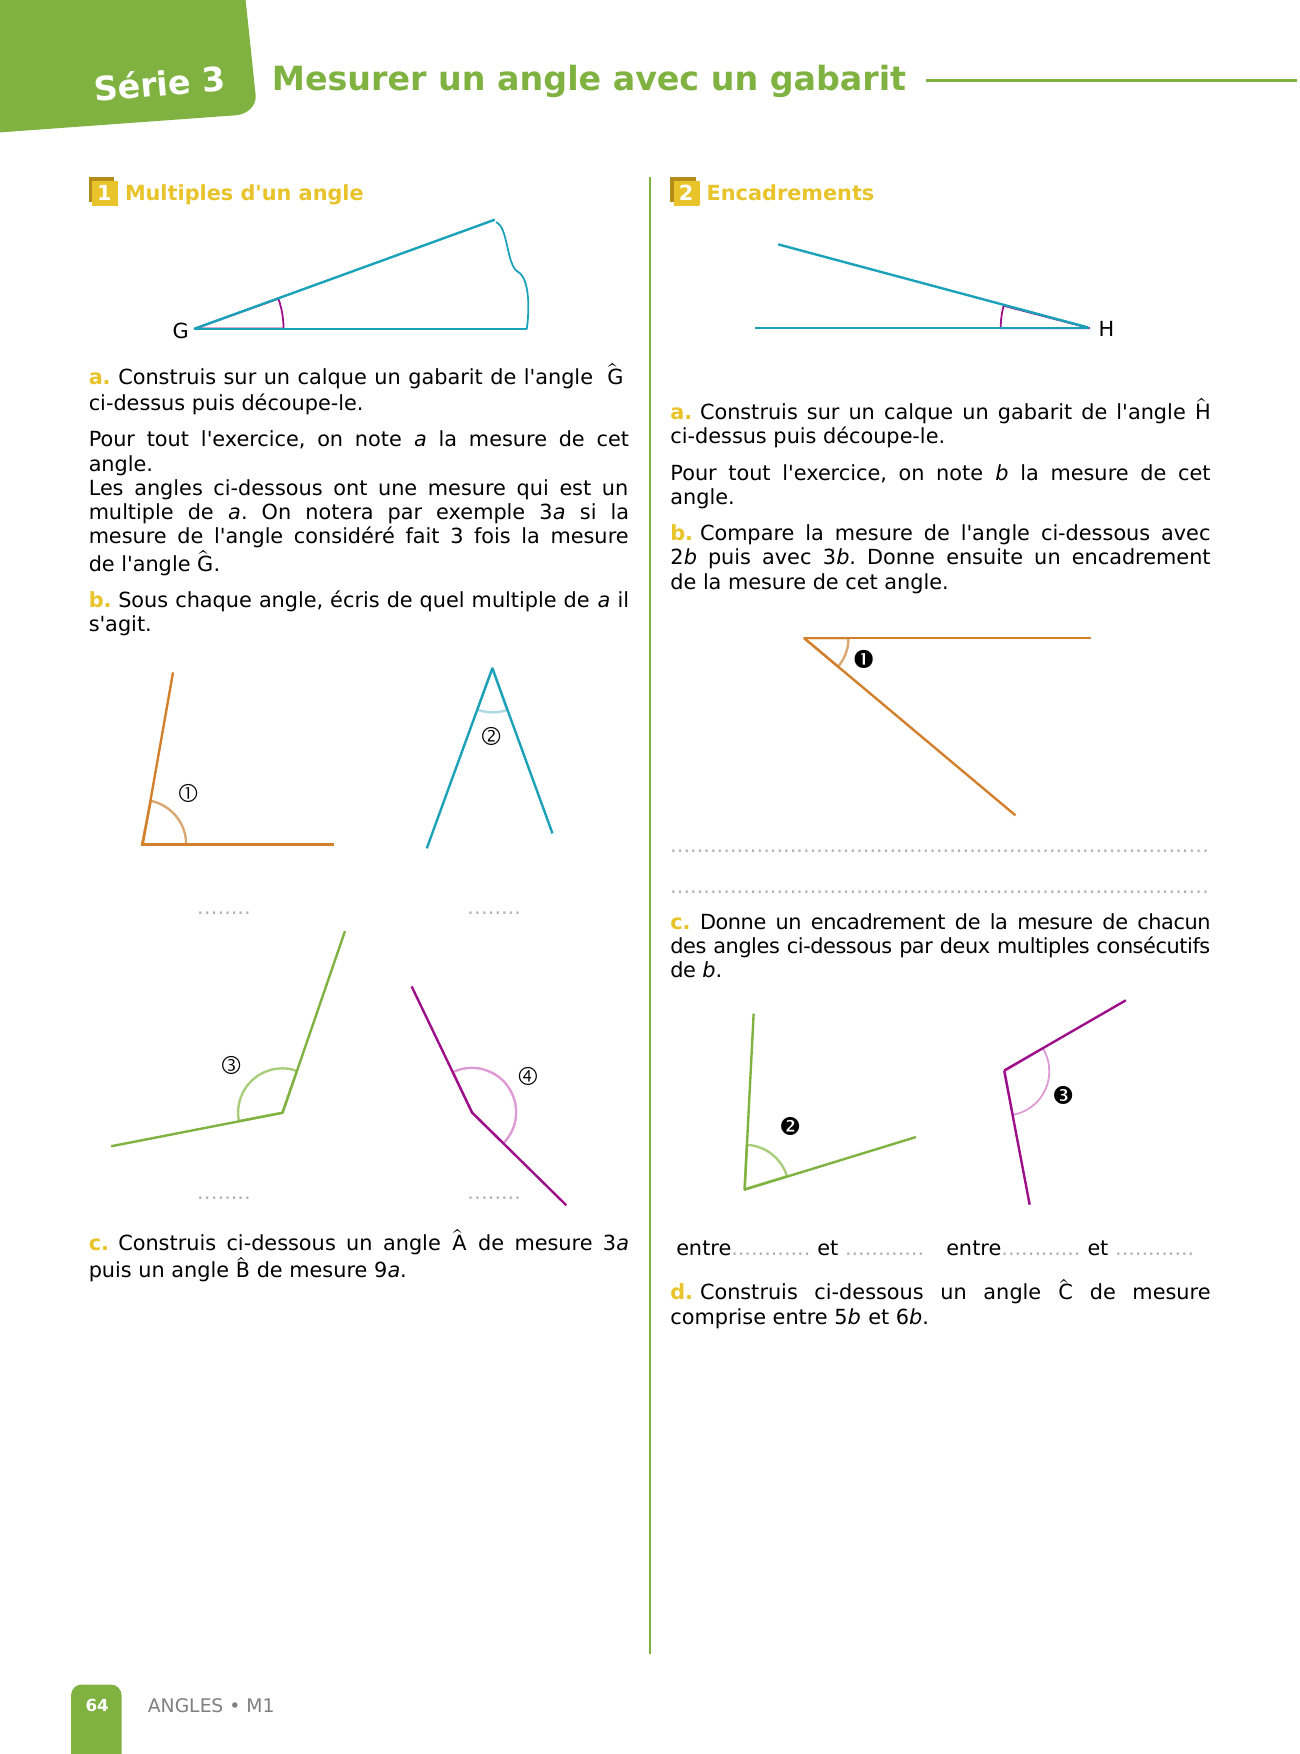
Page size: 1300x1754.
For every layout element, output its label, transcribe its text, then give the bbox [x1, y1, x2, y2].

text Pour tout l'exercice, on note b la mesure de cet angle. [670, 461, 1211, 509]
table_header [359, 643, 629, 872]
table_cell …..... [359, 1157, 629, 1210]
subtitle Multiples d'un angle [114, 177, 629, 205]
subtitle Encadrements [696, 177, 1211, 205]
table_cell …..... [359, 873, 629, 925]
list Construis sur un calque un gabarit de l'angle ci-dessus puis découpe-le. [670, 397, 1211, 449]
list Construis sur un calque un gabarit de l'angle ci-dessus puis découpe-le. [88, 363, 629, 416]
list Construis ci-dessous un angle de mesure 3a puis un angle de mesure 9a. [88, 1228, 629, 1282]
table_header [940, 983, 1211, 1213]
table_cell entre............ et ............ [670, 1213, 940, 1266]
list Sous chaque angle, écris de quel multiple de a il s'agit. [88, 588, 629, 637]
text Pour tout l'exercice, on note a la mesure de cet angle. Les angles ci-dessous ont une mesure qui est un multiple de a. On notera par exemple 3a si la mesure de l'angle considéré fait 3 fois la mesure de l'angle . [88, 427, 629, 576]
list Donne un encadrement de la mesure de chacun des angles ci-dessous par deux multiples consécutifs de b. [670, 910, 1211, 983]
list Compare la mesure de l'angle ci-dessous avec 2b puis avec 3b. Donne ensuite un encadrement de la mesure de cet angle. [670, 521, 1211, 594]
table_cell [359, 925, 629, 1157]
table_header [89, 643, 359, 872]
table_cell [456, 1070, 514, 1140]
table_cell …..... [89, 1157, 359, 1210]
table_cell [89, 925, 359, 1157]
table_cell …..... [89, 873, 359, 925]
list Construis ci-dessous un angle de mesure comprise entre 5b et 6b. [670, 1277, 1211, 1329]
table_cell entre............ et ............ [940, 1213, 1211, 1266]
table_header [670, 983, 940, 1213]
